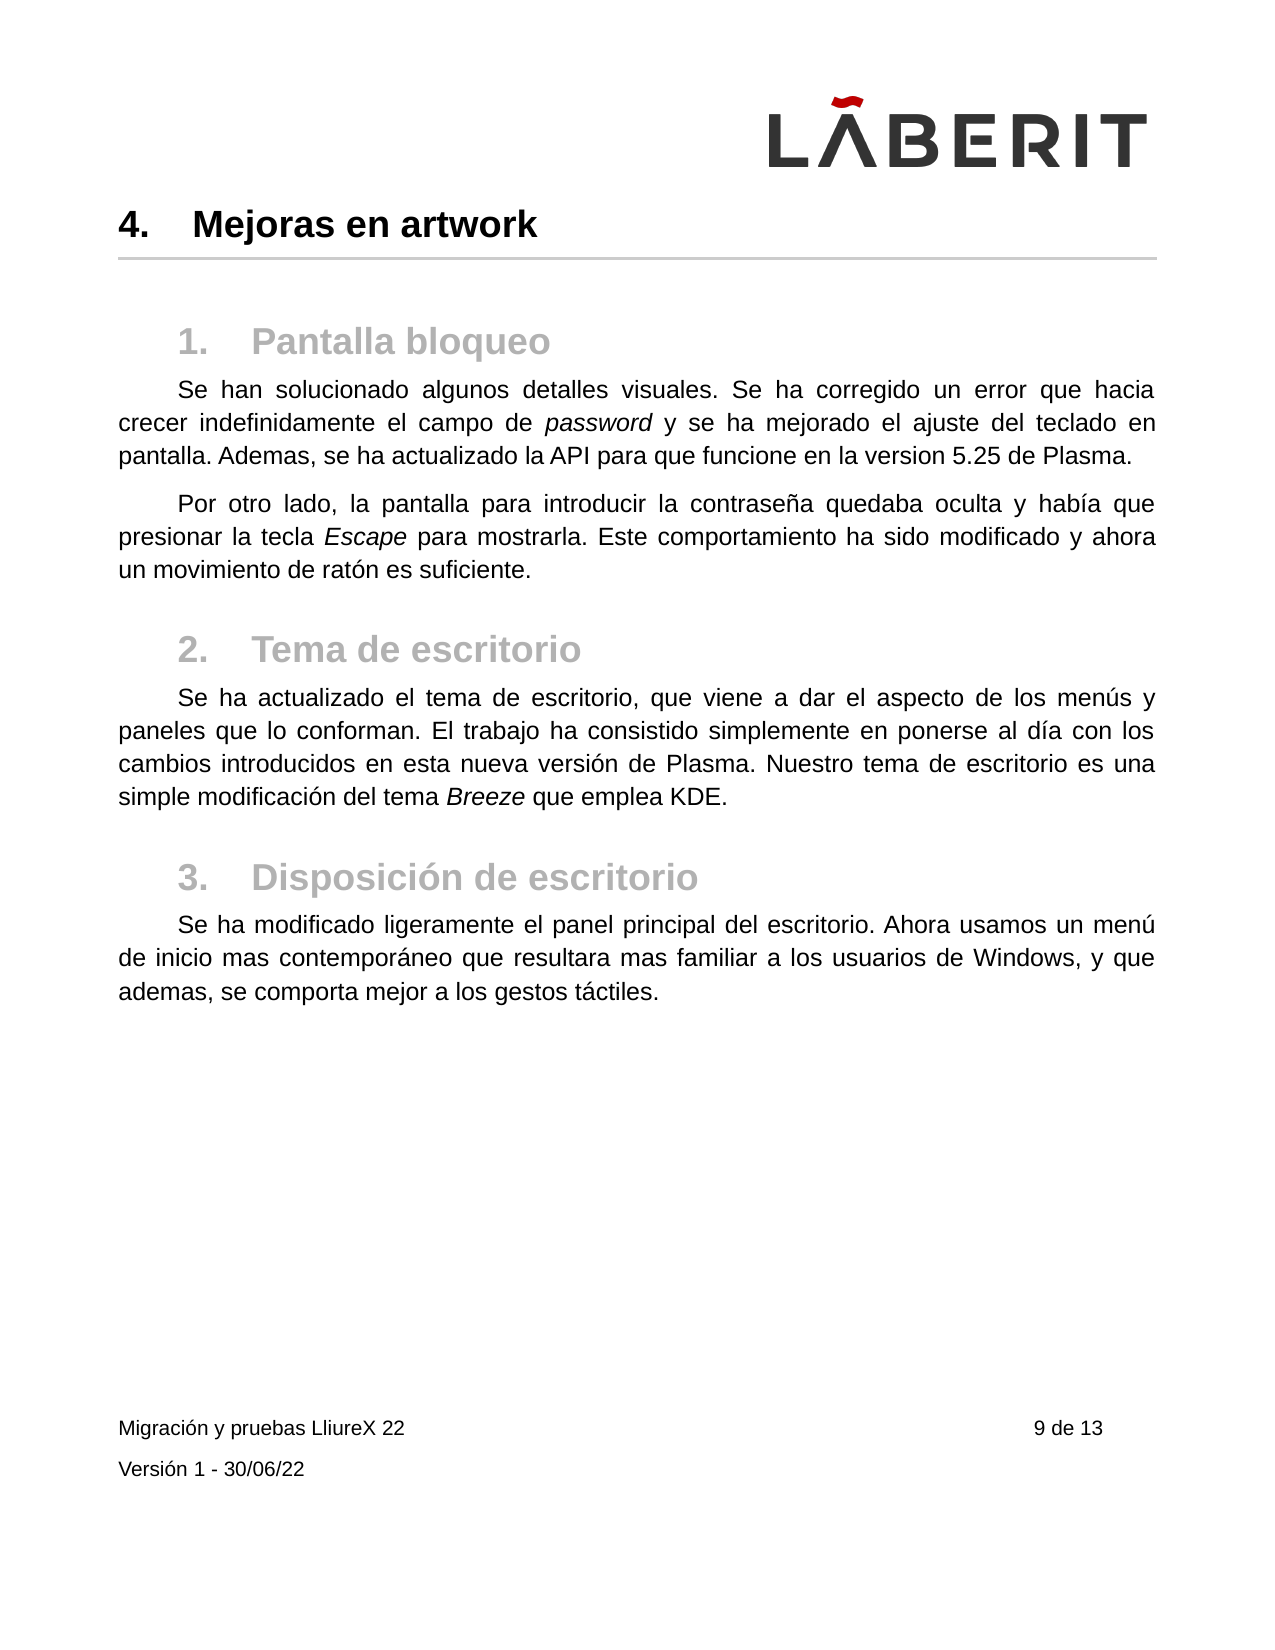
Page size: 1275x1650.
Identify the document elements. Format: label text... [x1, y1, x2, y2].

picture [769, 96, 1147, 167]
subtitle Tema de escritorio [177, 627, 1157, 670]
text Por otro lado, la pantalla para introducir la contraseña quedaba oculta y había que presionar la tecla Escape para mostrarla. Este comportamiento ha sido modificado y ahora un movimiento de ratón es suficiente. [118, 489, 1157, 583]
text Se ha modificado ligeramente el panel principal del escritorio. Ahora usamos un menú de inicio mas contemporáneo que resultara mas familiar a los usuarios de Windows, y que ademas, se comporta mejor a los gestos táctiles. [118, 910, 1157, 1005]
subtitle Mejoras en artwork [118, 202, 1157, 257]
subtitle Disposición de escritorio [177, 855, 1157, 898]
text Se han solucionado algunos detalles visuales. Se ha corregido un error que hacia crecer indefinidamente el campo de password y se ha mejorado el ajuste del teclado en pantalla. Ademas, se ha actualizado la API para que funcione en la version 5.25 de Plasma. [118, 375, 1157, 469]
subtitle Pantalla bloqueo [177, 319, 1157, 362]
text Se ha actualizado el tema de escritorio, que viene a dar el aspecto de los menús y paneles que lo conforman. El trabajo ha consistido simplemente en ponerse al día con los cambios introducidos en esta nueva versión de Plasma. Nuestro tema de escritorio es una simple modificación del tema Breeze que emplea KDE. [118, 683, 1157, 811]
